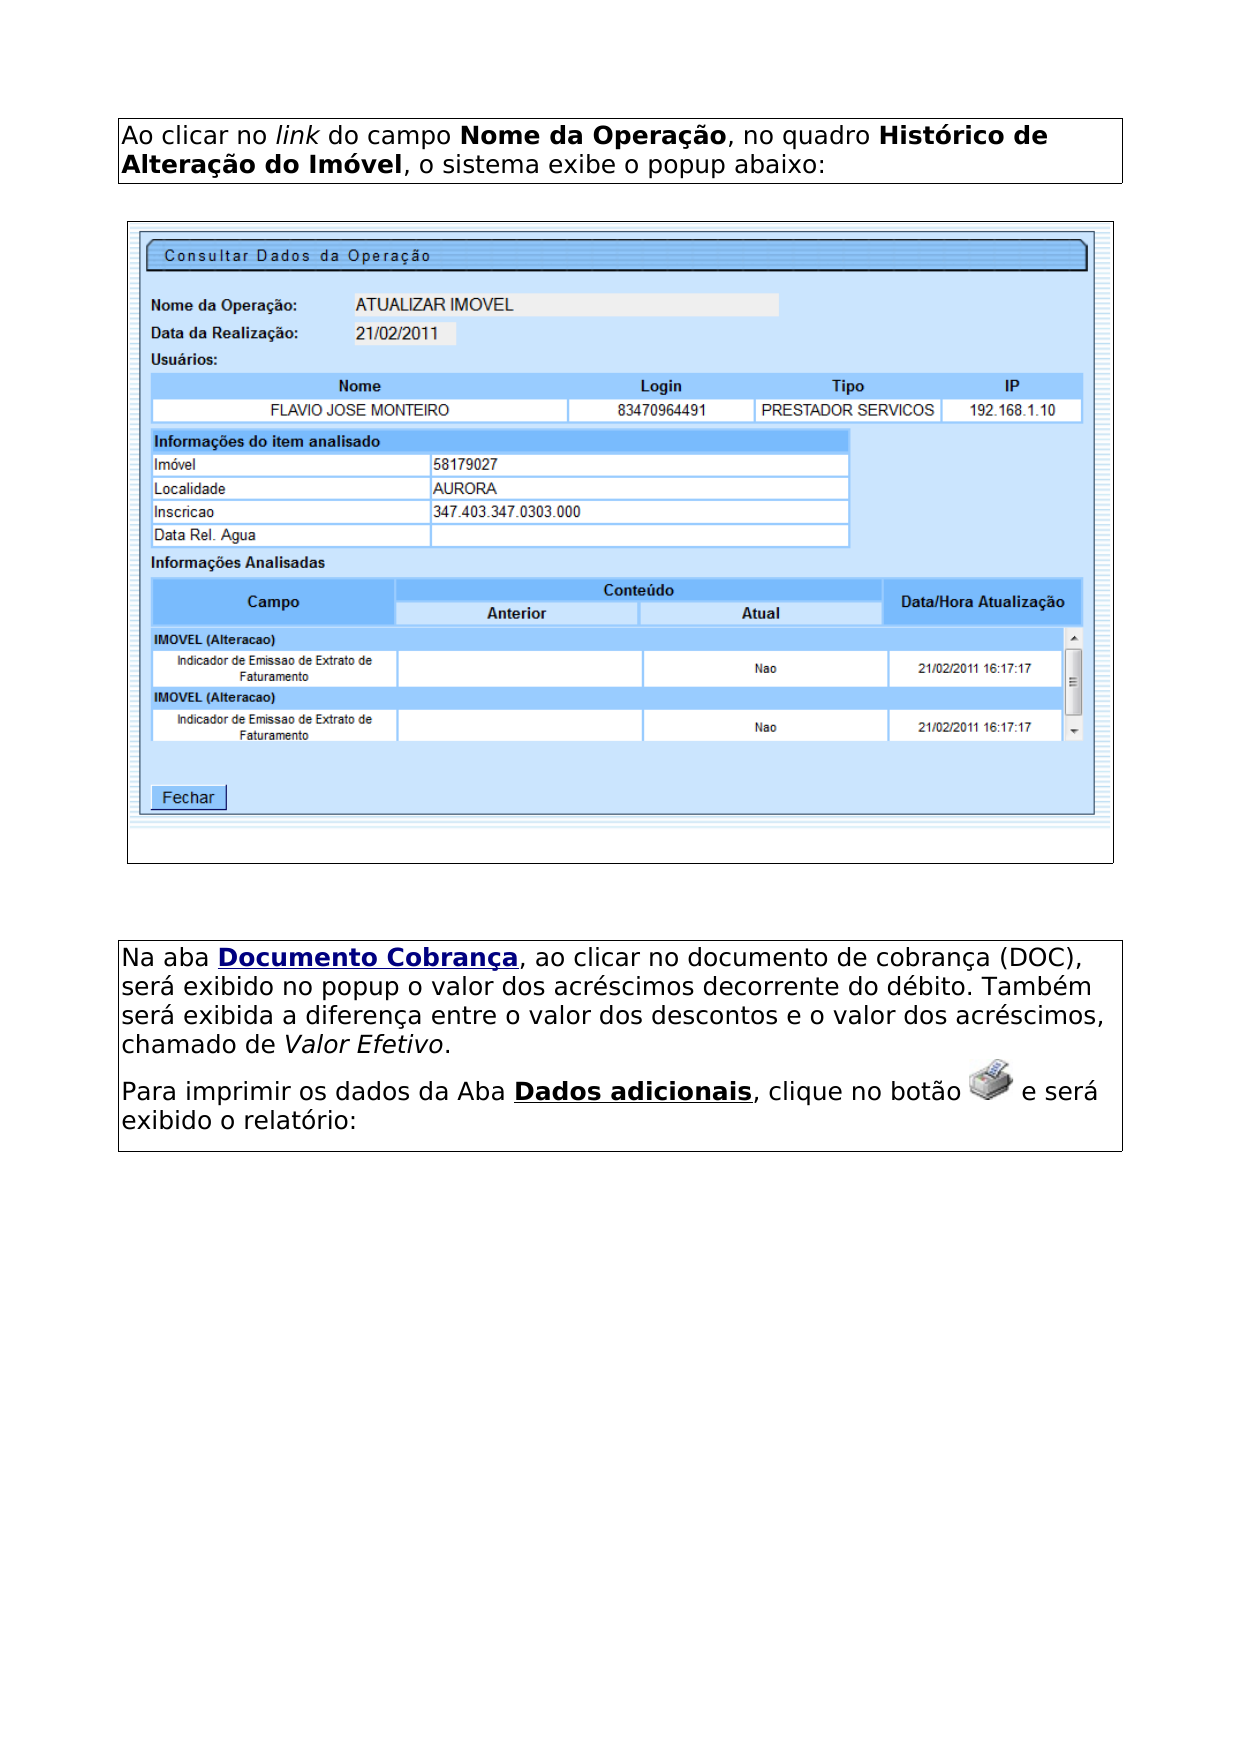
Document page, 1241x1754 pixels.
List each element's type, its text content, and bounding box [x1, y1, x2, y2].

table_header Ao clicar no link do campo Nome da Operação, no quadro Histórico de Alteração do Imóvel, o sistema exibe o popup abaixo: [119, 119, 1122, 182]
table_header Na aba Documento Cobrança, ao clicar no documento de cobrança (DOC), será exibido no popup o valor dos acréscimos decorrente do débito. Também será exibida a diferença entre o valor dos descontos e o valor dos acréscimos, chamado de Valor Efetivo. Para imprimir os dados da Aba Dados adicionais, clique no botão e será exibido o relatório: [119, 941, 1122, 1151]
picture [129, 223, 1111, 831]
table_header [128, 222, 1113, 862]
picture [969, 1059, 1014, 1100]
